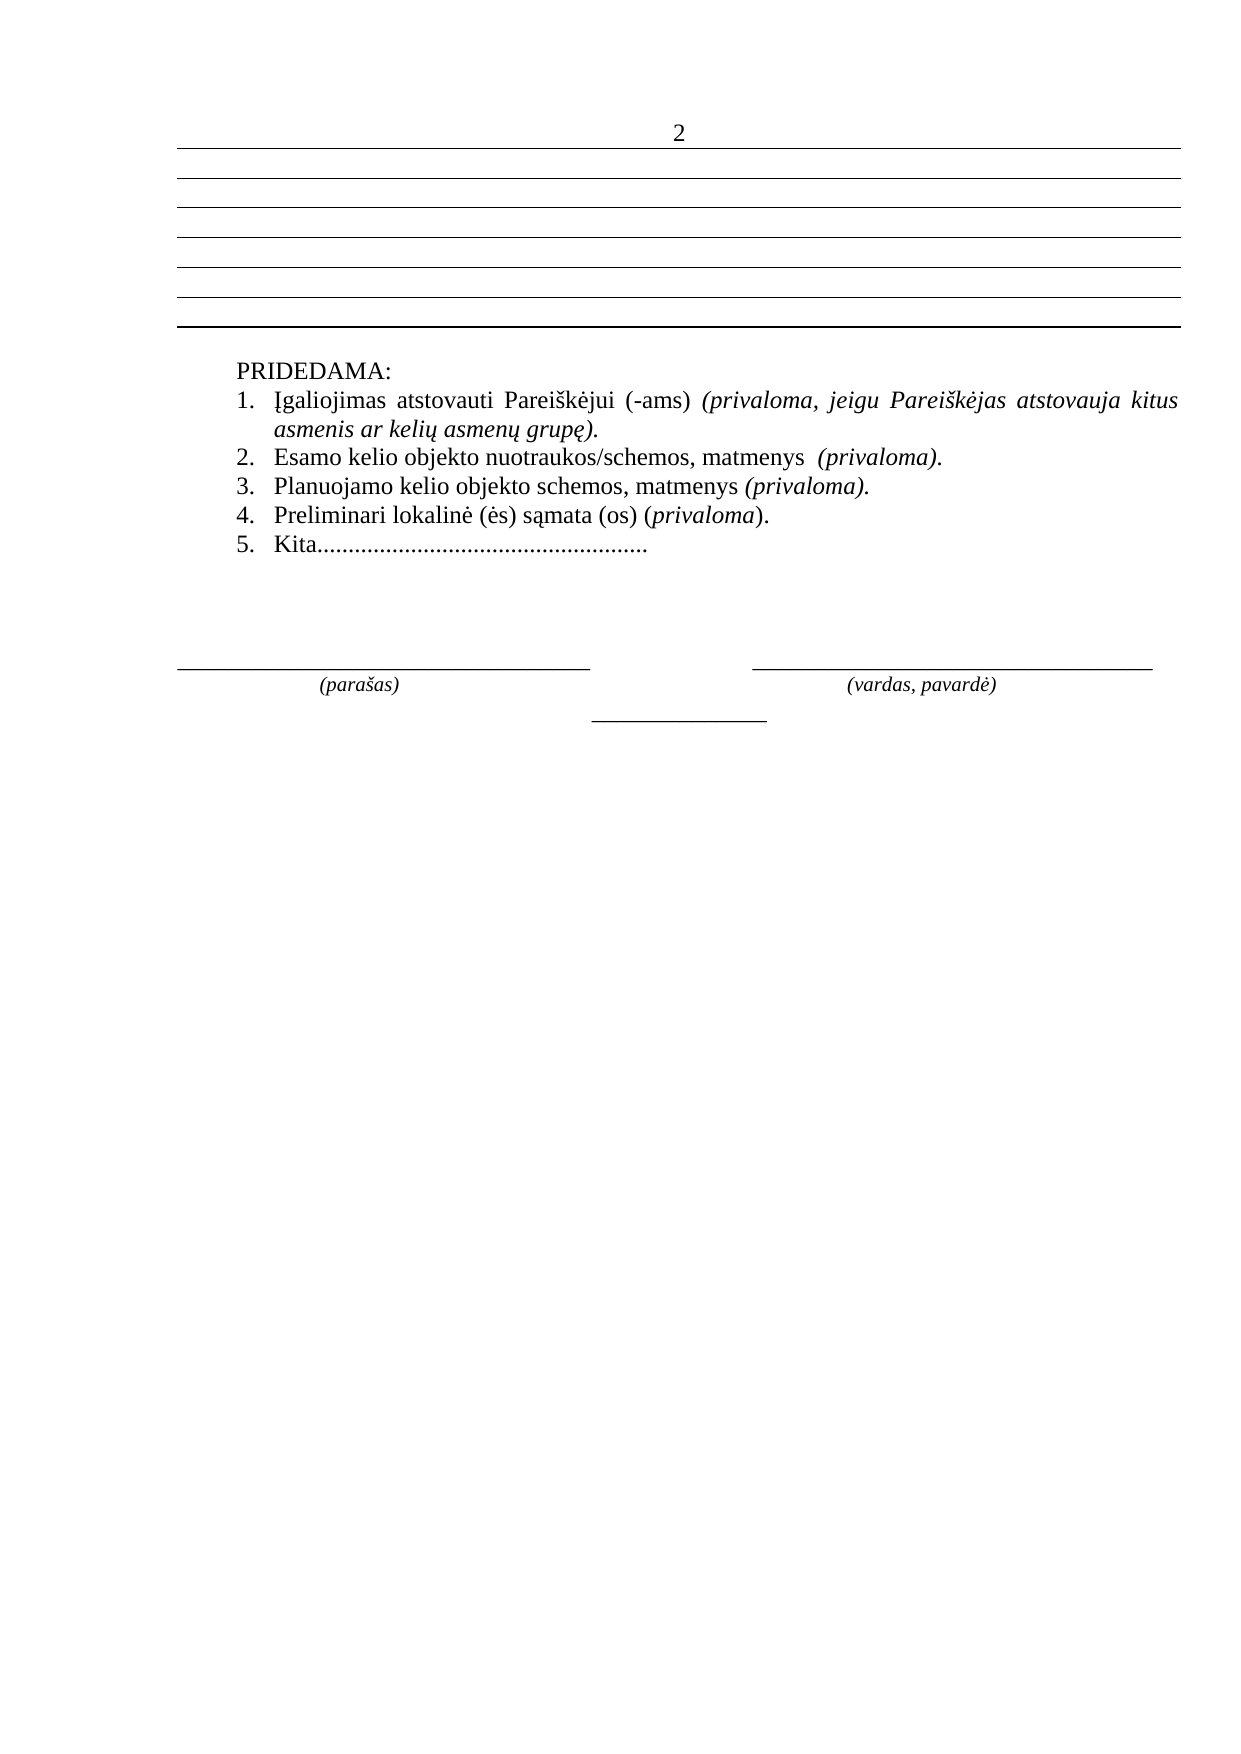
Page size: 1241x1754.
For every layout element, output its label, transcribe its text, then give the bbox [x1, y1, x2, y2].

text 5. Kita..................................................... [236, 529, 1181, 557]
table_cell [177, 179, 1181, 207]
text ______________ [177, 696, 1181, 725]
text _________________________________ ________________________________ [177, 644, 1181, 672]
text 1. Įgaliojimas atstovauti Pareiškėjui (-ams) (privaloma, jeigu Pareiškėjas atstovauja kitus asmenis ar kelių asmenų grupę). [236, 385, 1181, 442]
table_cell [177, 268, 1181, 297]
table_cell [177, 298, 1181, 326]
text 2. Esamo kelio objekto nuotraukos/schemos, matmenys (privaloma). [236, 442, 1181, 471]
table_cell [177, 149, 1181, 177]
text 3. Planuojamo kelio objekto schemos, matmenys (privaloma). [236, 471, 1181, 500]
table_cell [177, 208, 1181, 237]
table_cell [177, 238, 1181, 267]
text PRIDEDAMA: [177, 356, 1181, 385]
text 4. Preliminari lokalinė (ės) sąmata (os) (privaloma). [236, 500, 1181, 529]
text (parašas) (vardas, pavardė) [177, 672, 1181, 696]
